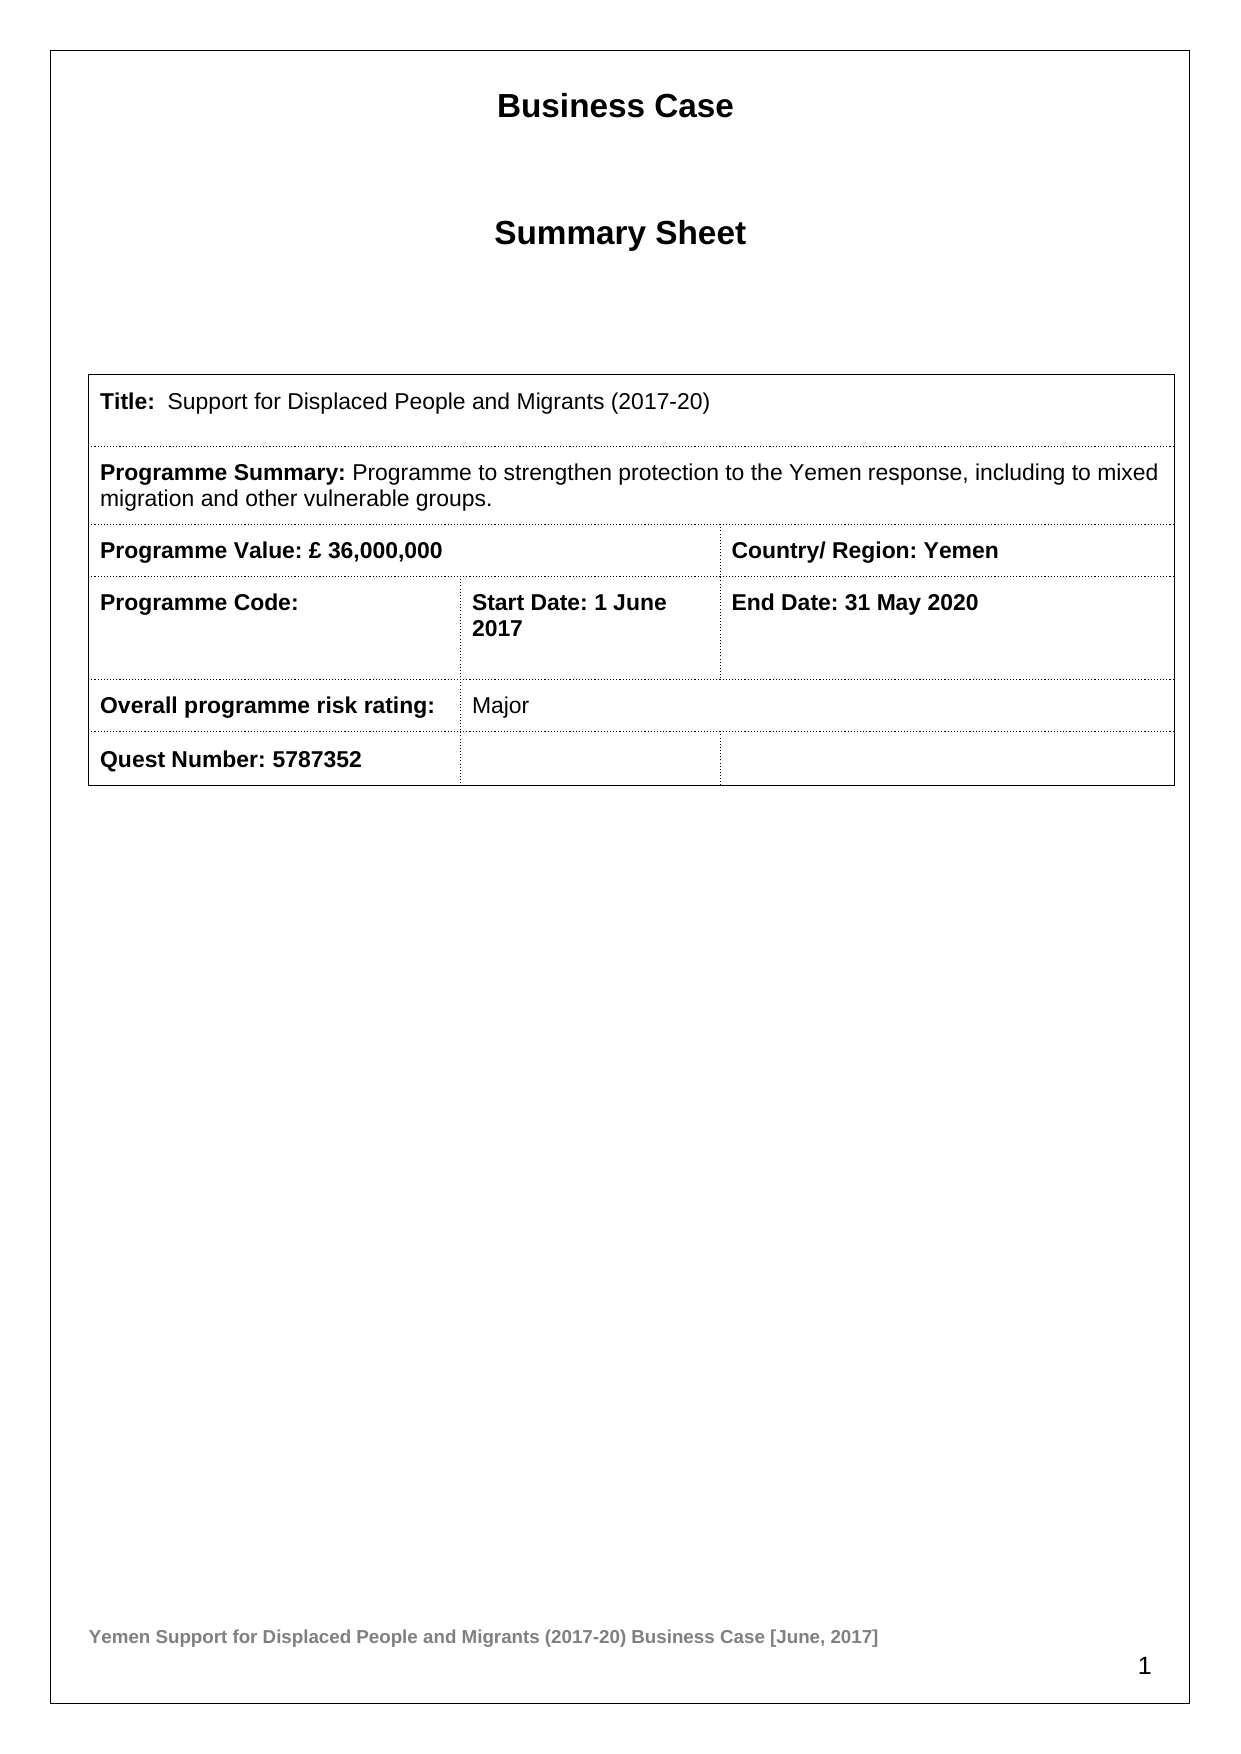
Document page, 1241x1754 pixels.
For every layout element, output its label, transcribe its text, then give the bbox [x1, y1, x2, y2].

table_cell Programme Code: [89, 576, 461, 679]
table_cell Programme Value: £ 36,000,000 [89, 524, 720, 576]
table_cell Start Date: 1 June 2017 [461, 576, 720, 679]
table_cell End Date: 31 May 2020 [720, 576, 1174, 679]
table_header Title: Support for Displaced People and Migrants (2017-20) [89, 375, 1174, 446]
table_cell Overall programme risk rating: [89, 679, 461, 731]
table_cell Country/ Region: Yemen [720, 524, 1174, 576]
table_cell [720, 731, 1174, 785]
text Business Case [89, 86, 1152, 125]
text Summary Sheet [89, 213, 1152, 252]
table_cell Quest Number: 5787352 [89, 731, 461, 785]
table_cell [461, 731, 720, 785]
table_cell Major [461, 679, 1174, 731]
table_cell Programme Summary: Programme to strengthen protection to the Yemen response, including to mixed migration and other vulnerable groups. [89, 446, 1174, 524]
